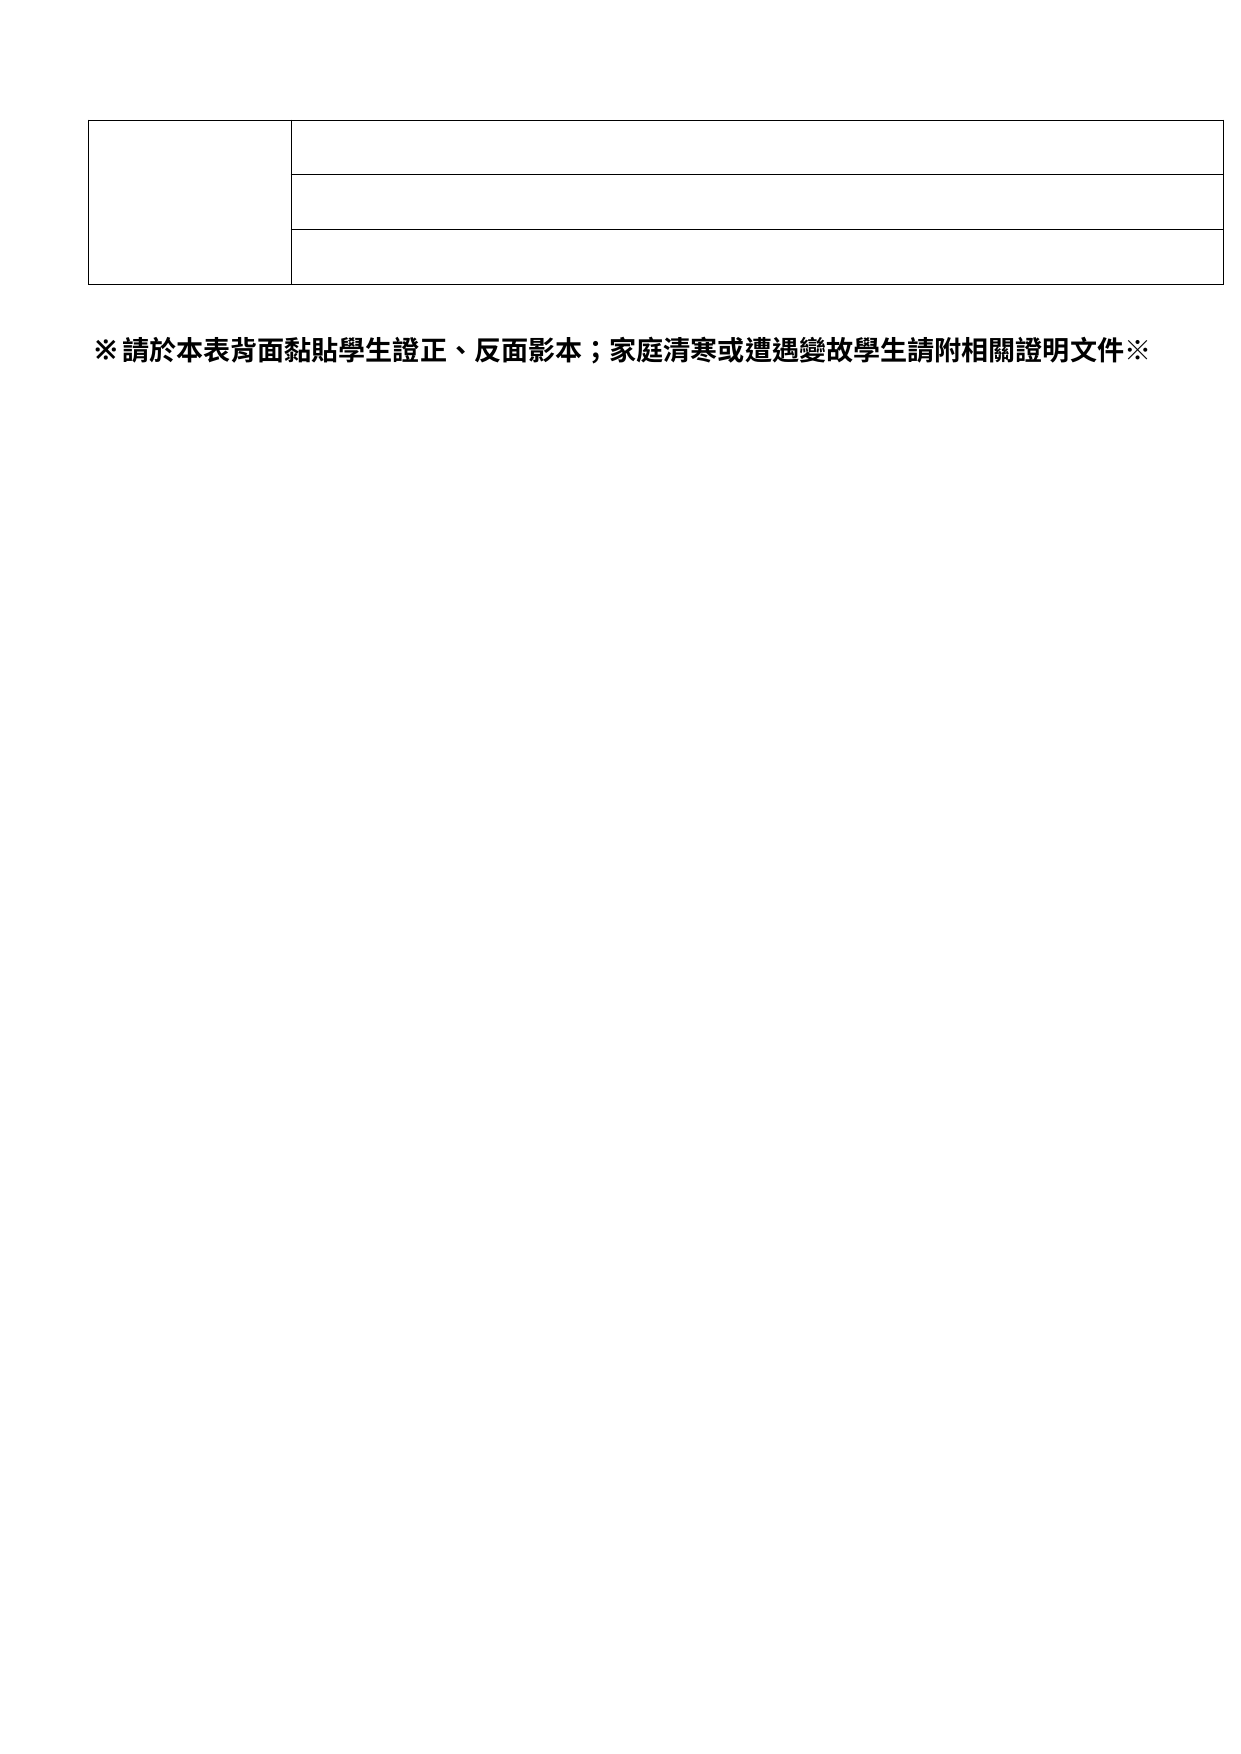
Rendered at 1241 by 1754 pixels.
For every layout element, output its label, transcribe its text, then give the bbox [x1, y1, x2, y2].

table_cell [89, 121, 291, 284]
table_cell [292, 121, 1223, 174]
table_cell [292, 175, 1223, 229]
text ※請於本表背面黏貼學生證正、反面影本；家庭清寒或遭遇變故學生請附相關證明文件※ [89, 307, 1152, 369]
table_cell [292, 230, 1223, 284]
